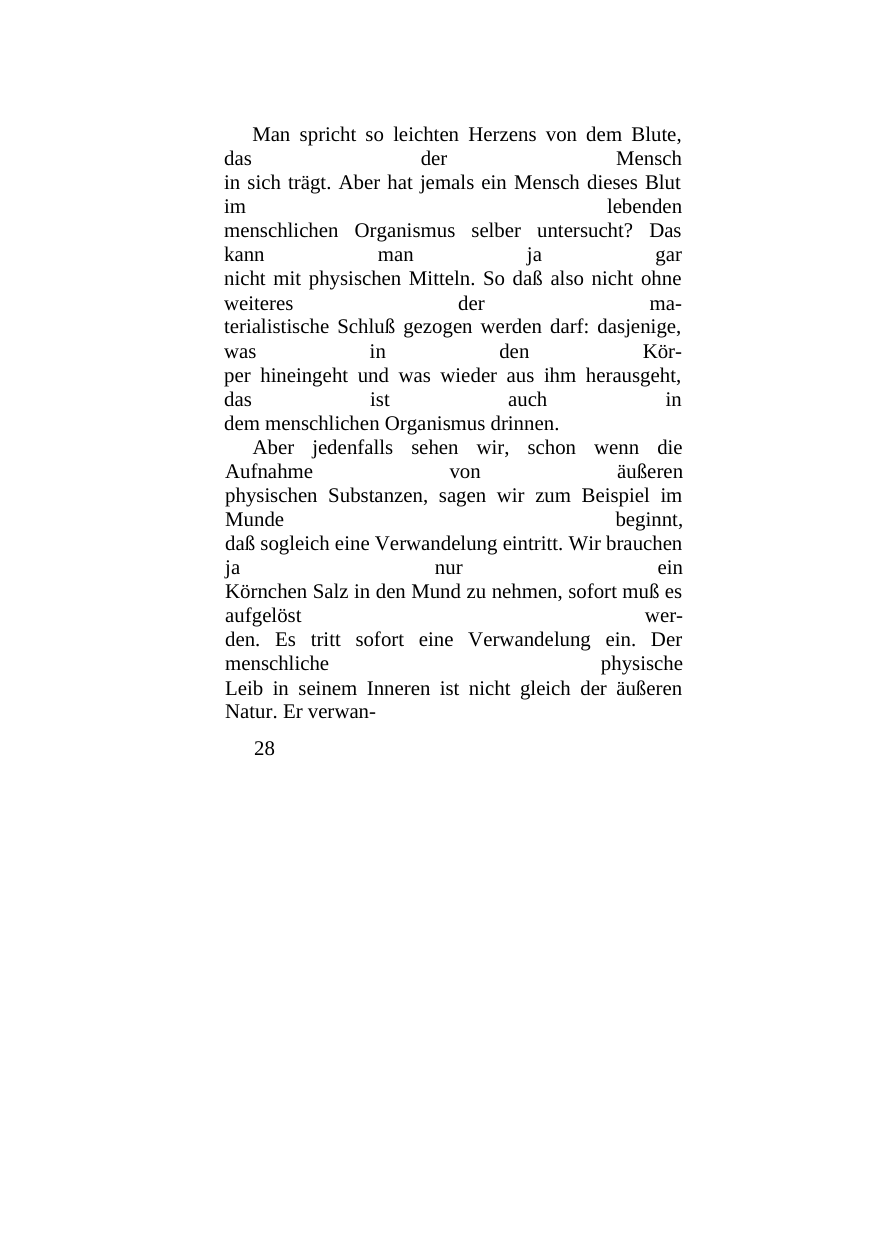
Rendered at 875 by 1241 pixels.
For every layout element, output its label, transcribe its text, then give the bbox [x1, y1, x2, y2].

text 28 [254, 736, 683, 760]
text Aber jedenfalls sehen wir, schon wenn die Aufnahme von äußeren physischen Substanzen, sagen wir zum Beispiel im Munde beginnt, daß sogleich eine Verwandelung eintritt. Wir brauchen ja nur ein Körnchen Salz in den Mund zu nehmen, sofort muß es aufgelöst wer- den. Es tritt sofort eine Verwandelung ein. Der menschliche physische Leib in seinem Inneren ist nicht gleich der äußeren Natur. Er verwan- [225, 435, 683, 723]
text Man spricht so leichten Herzens von dem Blute, das der Mensch in sich trägt. Aber hat jemals ein Mensch dieses Blut im lebenden menschlichen Organismus selber untersucht? Das kann man ja gar nicht mit physischen Mitteln. So daß also nicht ohne weiteres der ma- terialistische Schluß gezogen werden darf: dasjenige, was in den Kör- per hineingeht und was wieder aus ihm herausgeht, das ist auch in dem menschlichen Organismus drinnen. [224, 122, 682, 435]
